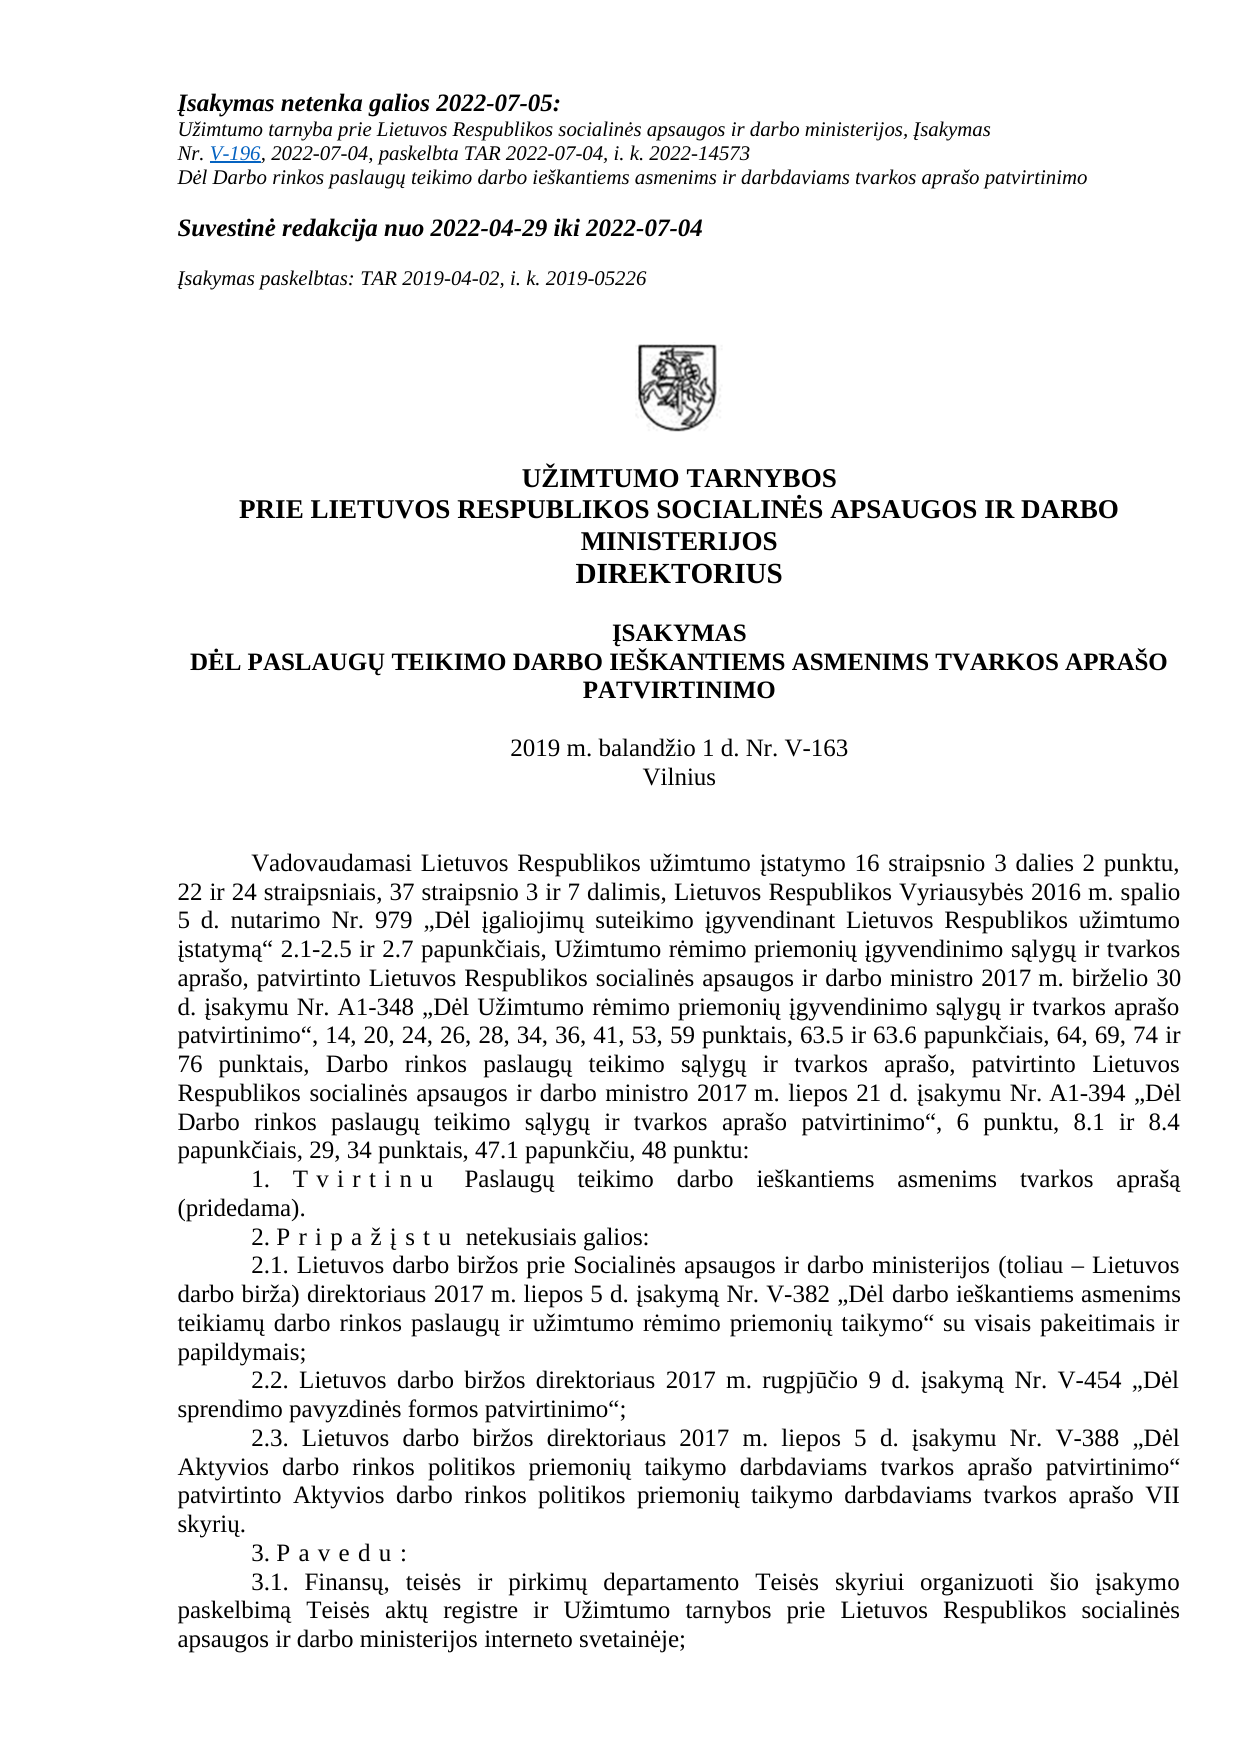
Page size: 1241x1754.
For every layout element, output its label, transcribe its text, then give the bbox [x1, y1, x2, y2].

text Įsakymas netenka galios 2022-07-05: [177, 88, 1181, 117]
text 1. Tvirtinu Paslaugų teikimo darbo ieškantiems asmenims tvarkos aprašą (pridedama). [177, 1164, 1181, 1222]
text 2019 m. balandžio 1 d. Nr. V-163 [177, 733, 1181, 762]
text Vilnius [177, 762, 1181, 791]
text Vadovaudamasi Lietuvos Respublikos užimtumo įstatymo 16 straipsnio 3 dalies 2 punktu, 22 ir 24 straipsniais, 37 straipsnio 3 ir 7 dalimis, Lietuvos Respublikos Vyriausybės 2016 m. spalio 5 d. nutarimo Nr. 979 „Dėl įgaliojimų suteikimo įgyvendinant Lietuvos Respublikos užimtumo įstatymą“ 2.1-2.5 ir 2.7 papunkčiais, Užimtumo rėmimo priemonių įgyvendinimo sąlygų ir tvarkos aprašo, patvirtinto Lietuvos Respublikos socialinės apsaugos ir darbo ministro 2017 m. birželio 30 d. įsakymu Nr. A1-348 „Dėl Užimtumo rėmimo priemonių įgyvendinimo sąlygų ir tvarkos aprašo patvirtinimo“, 14, 20, 24, 26, 28, 34, 36, 41, 53, 59 punktais, 63.5 ir 63.6 papunkčiais, 64, 69, 74 ir 76 punktais, Darbo rinkos paslaugų teikimo sąlygų ir tvarkos aprašo, patvirtinto Lietuvos Respublikos socialinės apsaugos ir darbo ministro 2017 m. liepos 21 d. įsakymu Nr. A1-394 „Dėl Darbo rinkos paslaugų teikimo sąlygų ir tvarkos aprašo patvirtinimo“, 6 punktu, 8.1 ir 8.4 papunkčiais, 29, 34 punktais, 47.1 papunkčiu, 48 punktu: [177, 848, 1181, 1164]
text 2.2. Lietuvos darbo biržos direktoriaus 2017 m. rugpjūčio 9 d. įsakymą Nr. V-454 „Dėl sprendimo pavyzdinės formos patvirtinimo“; [177, 1366, 1181, 1423]
text Užimtumo tarnyba prie Lietuvos Respublikos socialinės apsaugos ir darbo ministerijos, Įsakymas [177, 117, 1181, 141]
text Suvestinė redakcija nuo 2022-04-29 iki 2022-07-04 [177, 213, 1181, 242]
text UŽIMTUMO TARNYBOS [177, 462, 1181, 493]
text Dėl Darbo rinkos paslaugų teikimo darbo ieškantiems asmenims ir darbdaviams tvarkos aprašo patvirtinimo [177, 165, 1181, 189]
text 2.1. Lietuvos darbo biržos prie Socialinės apsaugos ir darbo ministerijos (toliau – Lietuvos darbo birža) direktoriaus 2017 m. liepos 5 d. įsakymą Nr. V-382 „Dėl darbo ieškantiems asmenims teikiamų darbo rinkos paslaugų ir užimtumo rėmimo priemonių taikymo“ su visais pakeitimais ir papildymais; [177, 1251, 1181, 1366]
text 3.1. Finansų, teisės ir pirkimų departamento Teisės skyriui organizuoti šio įsakymo paskelbimą Teisės aktų registre ir Užimtumo tarnybos prie Lietuvos Respublikos socialinės apsaugos ir darbo ministerijos interneto svetainėje; [177, 1567, 1181, 1653]
text 2.3. Lietuvos darbo biržos direktoriaus 2017 m. liepos 5 d. įsakymu Nr. V-388 „Dėl Aktyvios darbo rinkos politikos priemonių taikymo darbdaviams tvarkos aprašo patvirtinimo“ patvirtinto Aktyvios darbo rinkos politikos priemonių taikymo darbdaviams tvarkos aprašo VII skyrių. [177, 1423, 1181, 1538]
text PRIE LIETUVOS RESPUBLIKOS SOCIALINĖS APSAUGOS IR DARBO MINISTERIJOS [177, 493, 1181, 556]
text 2. Pripažįstu netekusiais galios: [177, 1222, 1181, 1251]
text DIREKTORIUS [177, 556, 1181, 589]
text 3. Pavedu: [177, 1538, 1181, 1567]
text Įsakymas paskelbtas: TAR 2019-04-02, i. k. 2019-05226 [177, 266, 1181, 290]
text Nr. V-196, 2022-07-04, paskelbta TAR 2022-07-04, i. k. 2022-14573 [177, 141, 1181, 165]
text DĖL PASLAUGŲ TEIKIMO DARBO IEŠKANTIEMS ASMENIMS TVARKOS APRAŠO PATVIRTINIMO [177, 647, 1181, 704]
text ĮSAKYMAS [177, 618, 1181, 647]
